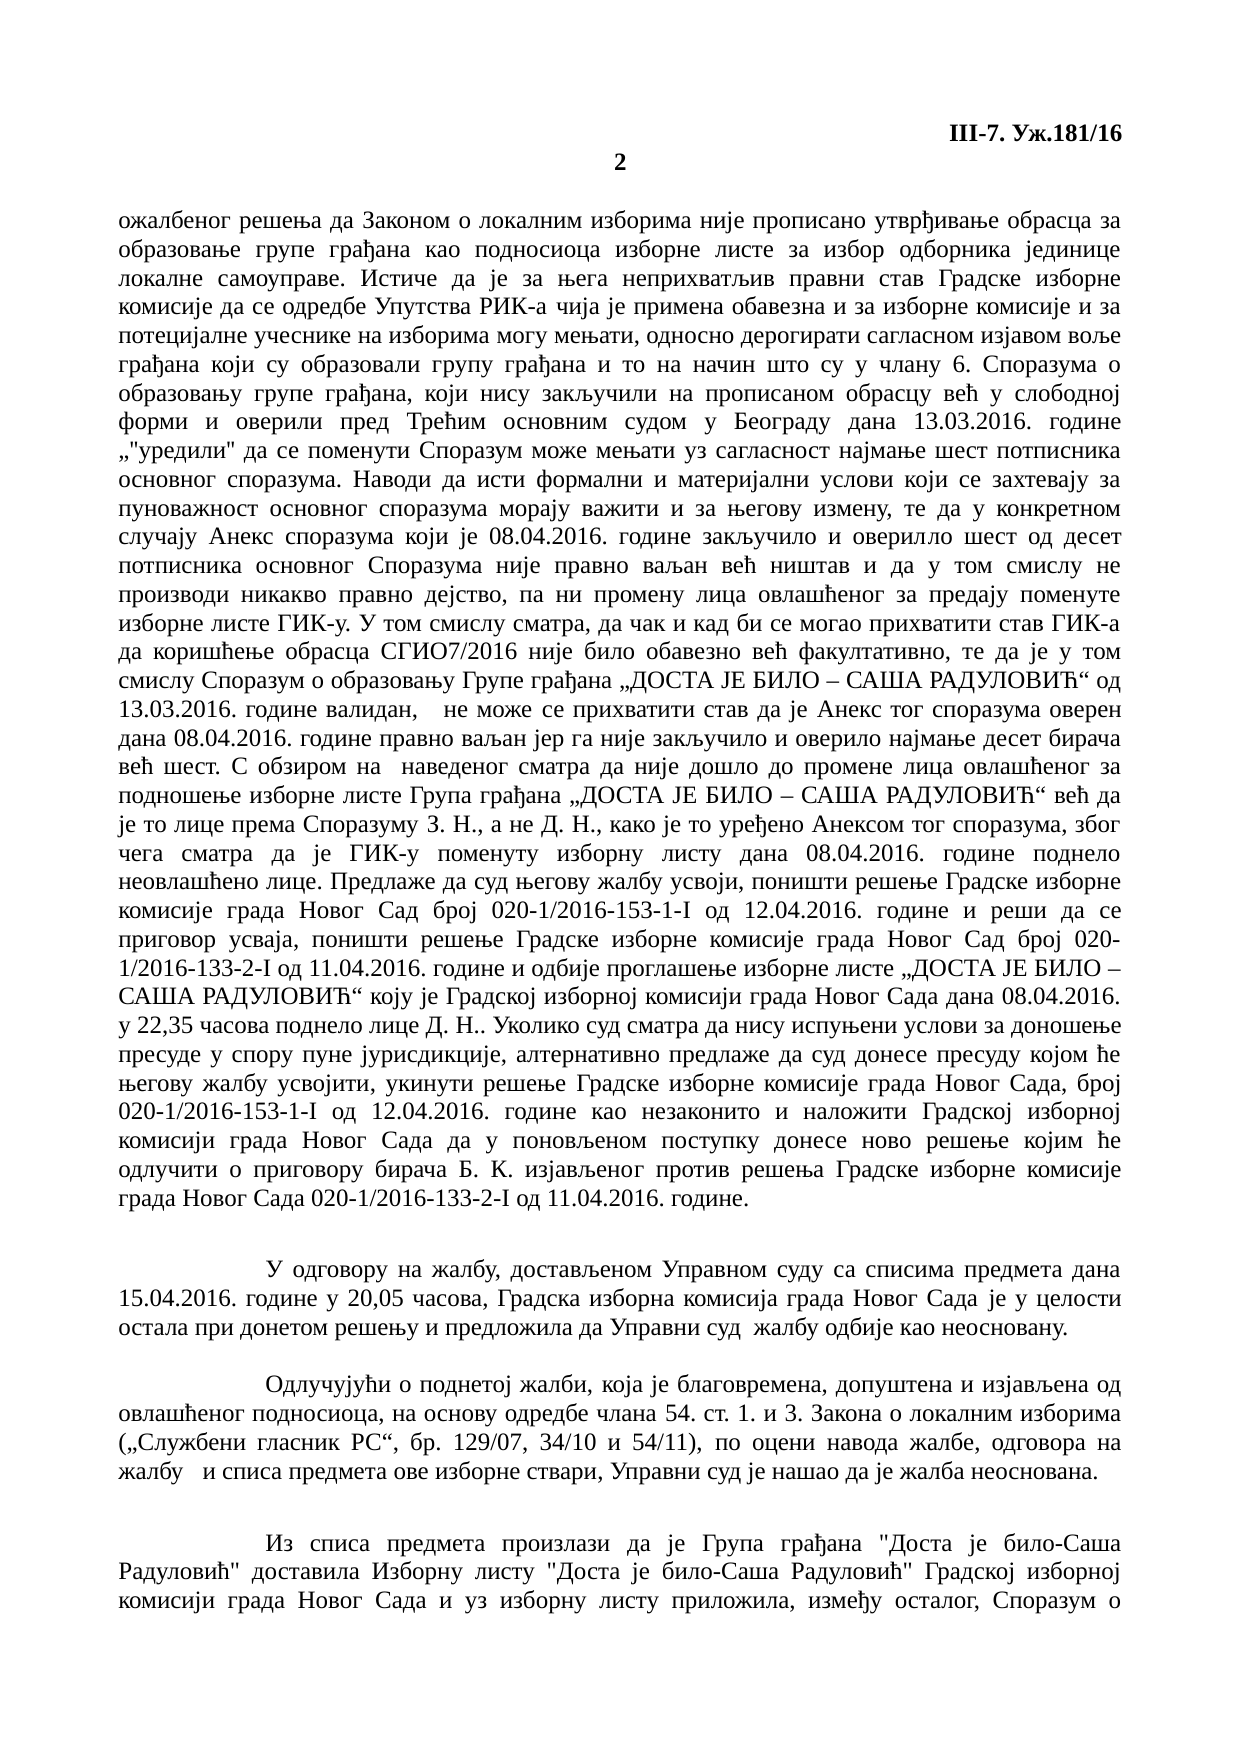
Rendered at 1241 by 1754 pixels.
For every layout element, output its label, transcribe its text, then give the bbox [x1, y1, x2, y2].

text Одлучујући о поднетој жалби, која је благовремена, допуштена и изјављена од овлашћеног подносиоца, на основу одредбе члана 54. ст. 1. и 3. Закона о локалним изборима („Службени гласник РС“, бр. 129/07, 34/10 и 54/11), по оцени навода жалбе, одговора на жалбу и списа предмета ове изборне ствари, Управни суд је нашао да је жалба неоснована. [118, 1369, 1122, 1484]
text ожалбеног решења да Законом о локалним изборима није прописано утврђивање обрасца за образовање групе грађана као подносиоца изборне листе за избор одборника јединице локалне самоуправе. Истиче да је за њега неприхватљив правни став Градске изборне комисије да се одредбе Упутства РИК-а чија је примена обавезна и за изборне комисије и за потецијалне учеснике на изборима могу мењати, односно дерогирати сагласном изјавом воље грађана који су образовали групу грађана и то на начин што су у члану 6. Споразума о образовању групе грађана, који нису закључили на прописаном обрасцу већ у слободној форми и оверили пред Трећим основним судом у Београду дана 13.03.2016. године „''уредили'' да се поменути Споразум може мењати уз сагласност најмање шест потписника основног споразума. Наводи да исти формални и материјални услови који се захтевају за пуноважност основног споразума морају важити и за његову измену, те да у конкретном случају Анекс споразума који је 08.04.2016. године закључило и оверилло шест од десет потписника основног Споразума није правно ваљан већ ништав и да у том смислу не производи никакво правно дејство, па ни промену лица овлашћеног за предају поменуте изборне листе ГИК-у. У том смислу сматра, да чак и кад би се могао прихватити став ГИК-а да коришћење обрасца СГИО7/2016 није било обавезно већ факултативно, те да је у том смислу Споразум о образовању Групе грађана „ДОСТА ЈЕ БИЛО – САША РАДУЛОВИЋ“ од 13.03.2016. године валидан, не може се прихватити став да је Анекс тог споразума оверен дана 08.04.2016. године правно ваљан јер га није закључило и оверило најмање десет бирача већ шест. С обзиром на наведеног сматра да није дошло до промене лица овлашћеног за подношење изборне листе Група грађана „ДОСТА ЈЕ БИЛО – САША РАДУЛОВИЋ“ већ да је то лице према Споразуму З. Н., а не Д. Н., како је то уређено Анексом тог споразума, због чега сматра да је ГИК-у поменуту изборну листу дана 08.04.2016. године поднело неовлашћено лице. Предлаже да суд његову жалбу усвоји, поништи решење Градске изборне комисије града Новог Сад број 020-1/2016-153-1-I од 12.04.2016. године и реши да се приговор усваја, поништи решење Градске изборне комисије града Новог Сад број 020-1/2016-133-2-I од 11.04.2016. године и одбије проглашење изборне листе „ДОСТА ЈЕ БИЛО – САША РАДУЛОВИЋ“ коју је Градској изборној комисији града Новог Сада дана 08.04.2016. у 22,35 часова поднело лице Д. Н.. Уколико суд сматра да нису испуњени услови за доношење пресуде у спору пуне јурисдикције, алтернативно предлаже да суд донесе пресуду којом ће његову жалбу усвојити, укинути решење Градске изборне комисије града Новог Сада, број 020-1/2016-153-1-I од 12.04.2016. године као незаконито и наложити Градској изборној комисији града Новог Сада да у поновљеном поступку донесе ново решење којим ће одлучити о приговору бирача Б. К. изјављеног против решења Градске изборне комисије града Новог Сада 020-1/2016-133-2-I од 11.04.2016. године. [118, 205, 1122, 1211]
text У одговору на жалбу, достављеном Управном суду са списима предмета дана 15.04.2016. године у 20,05 часова, Градска изборна комисија града Новог Сада је у целости остала при донетом решењу и предложила да Управни суд жалбу одбије као неосновану. [118, 1254, 1122, 1341]
text Из списа предмета произлази да је Група грађана "Доста је било-Саша Радуловић" доставила Изборну листу "Доста је било-Саша Радуловић" Градској изборној комисији града Новог Сада и уз изборну листу приложила, између осталог, Споразум о [118, 1528, 1122, 1614]
